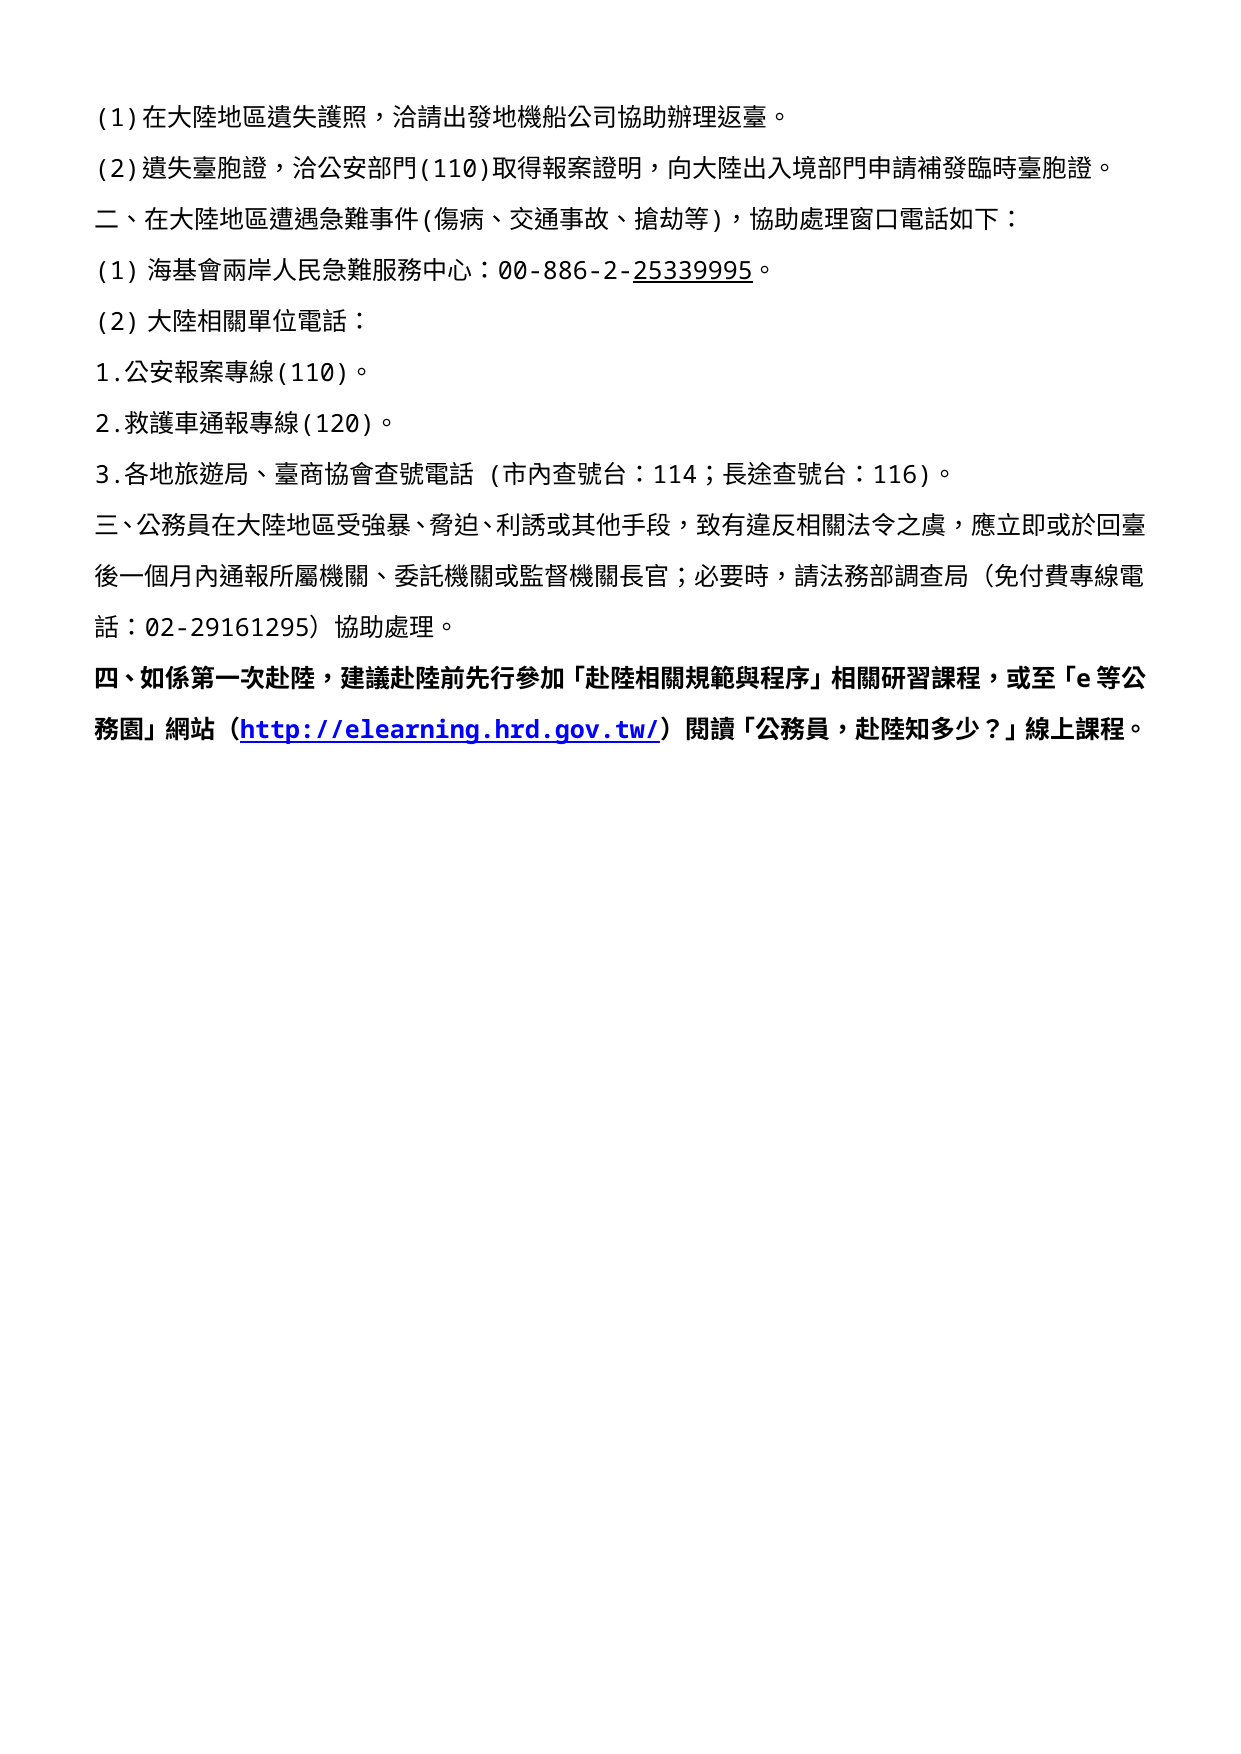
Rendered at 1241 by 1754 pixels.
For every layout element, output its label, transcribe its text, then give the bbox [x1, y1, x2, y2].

text 1.公安報案專線(110)。 [94, 345, 1146, 396]
list 在大陸地區遺失護照，洽請出發地機船公司協助辦理返臺。 [94, 90, 1146, 141]
list 遺失臺胞證，洽公安部門(110)取得報案證明，向大陸出入境部門申請補發臨時臺胞證。 [94, 141, 1146, 192]
list 二、在大陸地區遭遇急難事件(傷病、交通事故、搶劫等)，協助處理窗口電話如下： [94, 192, 1146, 243]
text 三、公務員在大陸地區受強暴、脅迫、利誘或其他手段，致有違反相關法令之虞，應立即或於回臺後一個月內通報所屬機關、委託機關或監督機關長官；必要時，請法務部調查局（免付費專線電話：02-29161295）協助處理。 [94, 498, 1146, 651]
text 2.救護車通報專線(120)。 [94, 396, 1146, 447]
list 大陸相關單位電話： [94, 294, 1146, 345]
text 3.各地旅遊局、臺商協會查號電話 (市內查號台：114；長途查號台：116)。 [94, 447, 1146, 498]
text 四、如係第一次赴陸，建議赴陸前先行參加「赴陸相關規範與程序」相關研習課程，或至「e等公務園」網站（http://elearning.hrd.gov.tw/）閱讀「公務員，赴陸知多少？」線上課程。 [94, 651, 1146, 753]
list 海基會兩岸人民急難服務中心：00-886-2-25339995。 [94, 243, 1146, 294]
